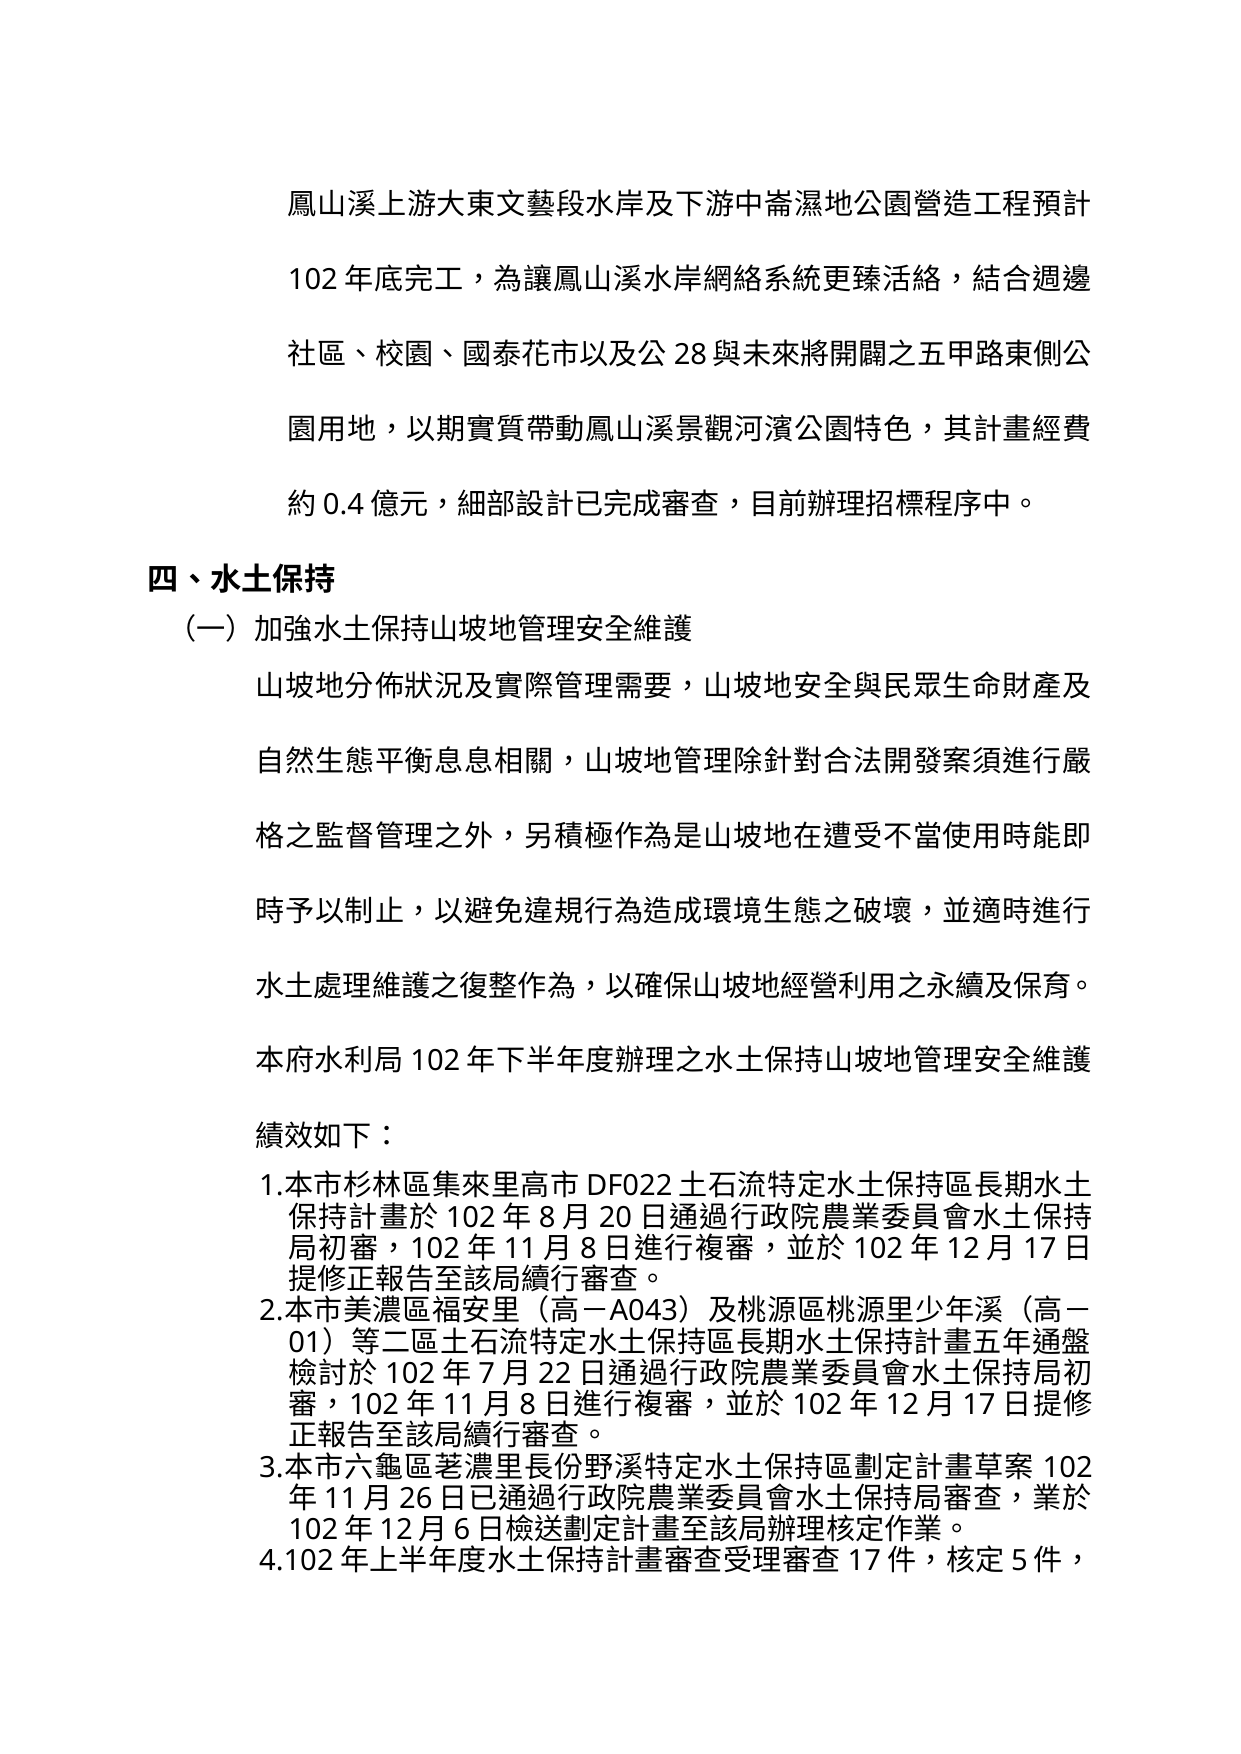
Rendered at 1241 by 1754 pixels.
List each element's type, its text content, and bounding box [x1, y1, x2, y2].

text （一）加強水土保持山坡地管理安全維護 [148, 614, 1092, 646]
text 2.本市美濃區福安里（高－A043）及桃源區桃源里少年溪（高－01）等二區土石流特定水土保持區長期水土保持計畫五年通盤檢討於102年7月22日通過行政院農業委員會水土保持局初審，102年11月8日進行複審，並於102年12月17日提修正報告至該局續行審查。 [259, 1296, 1092, 1452]
text 1.本市杉林區集來里高市DF022土石流特定水土保持區長期水土保持計畫於102年8月20日通過行政院農業委員會水土保持局初審，102年11月8日進行複審，並於102年12月17日提修正報告至該局續行審查。 [259, 1171, 1092, 1296]
text 3.本市六龜區荖濃里長份野溪特定水土保持區劃定計畫草案102年11月26日已通過行政院農業委員會水土保持局審查，業於102年12月6日檢送劃定計畫至該局辦理核定作業。 [259, 1452, 1092, 1546]
text 4.102年上半年度水土保持計畫審查受理審查17件，核定5件， [259, 1546, 1092, 1577]
text 山坡地分佈狀況及實際管理需要，山坡地安全與民眾生命財產及自然生態平衡息息相關，山坡地管理除針對合法開發案須進行嚴格之監督管理之外，另積極作為是山坡地在遭受不當使用時能即時予以制止，以避免違規行為造成環境生態之破壞，並適時進行水土處理維護之復整作為，以確保山坡地經營利用之永續及保育。本府水利局102年下半年度辦理之水土保持山坡地管理安全維護績效如下： [255, 646, 1092, 1171]
text 四、水土保持 [148, 539, 1092, 614]
text 鳳山溪上游大東文藝段水岸及下游中崙濕地公園營造工程預計102年底完工，為讓鳳山溪水岸網絡系統更臻活絡，結合週邊社區、校園、國泰花市以及公28與未來將開闢之五甲路東側公園用地，以期實質帶動鳳山溪景觀河濱公園特色，其計畫經費約0.4億元，細部設計已完成審查，目前辦理招標程序中。 [288, 164, 1092, 539]
